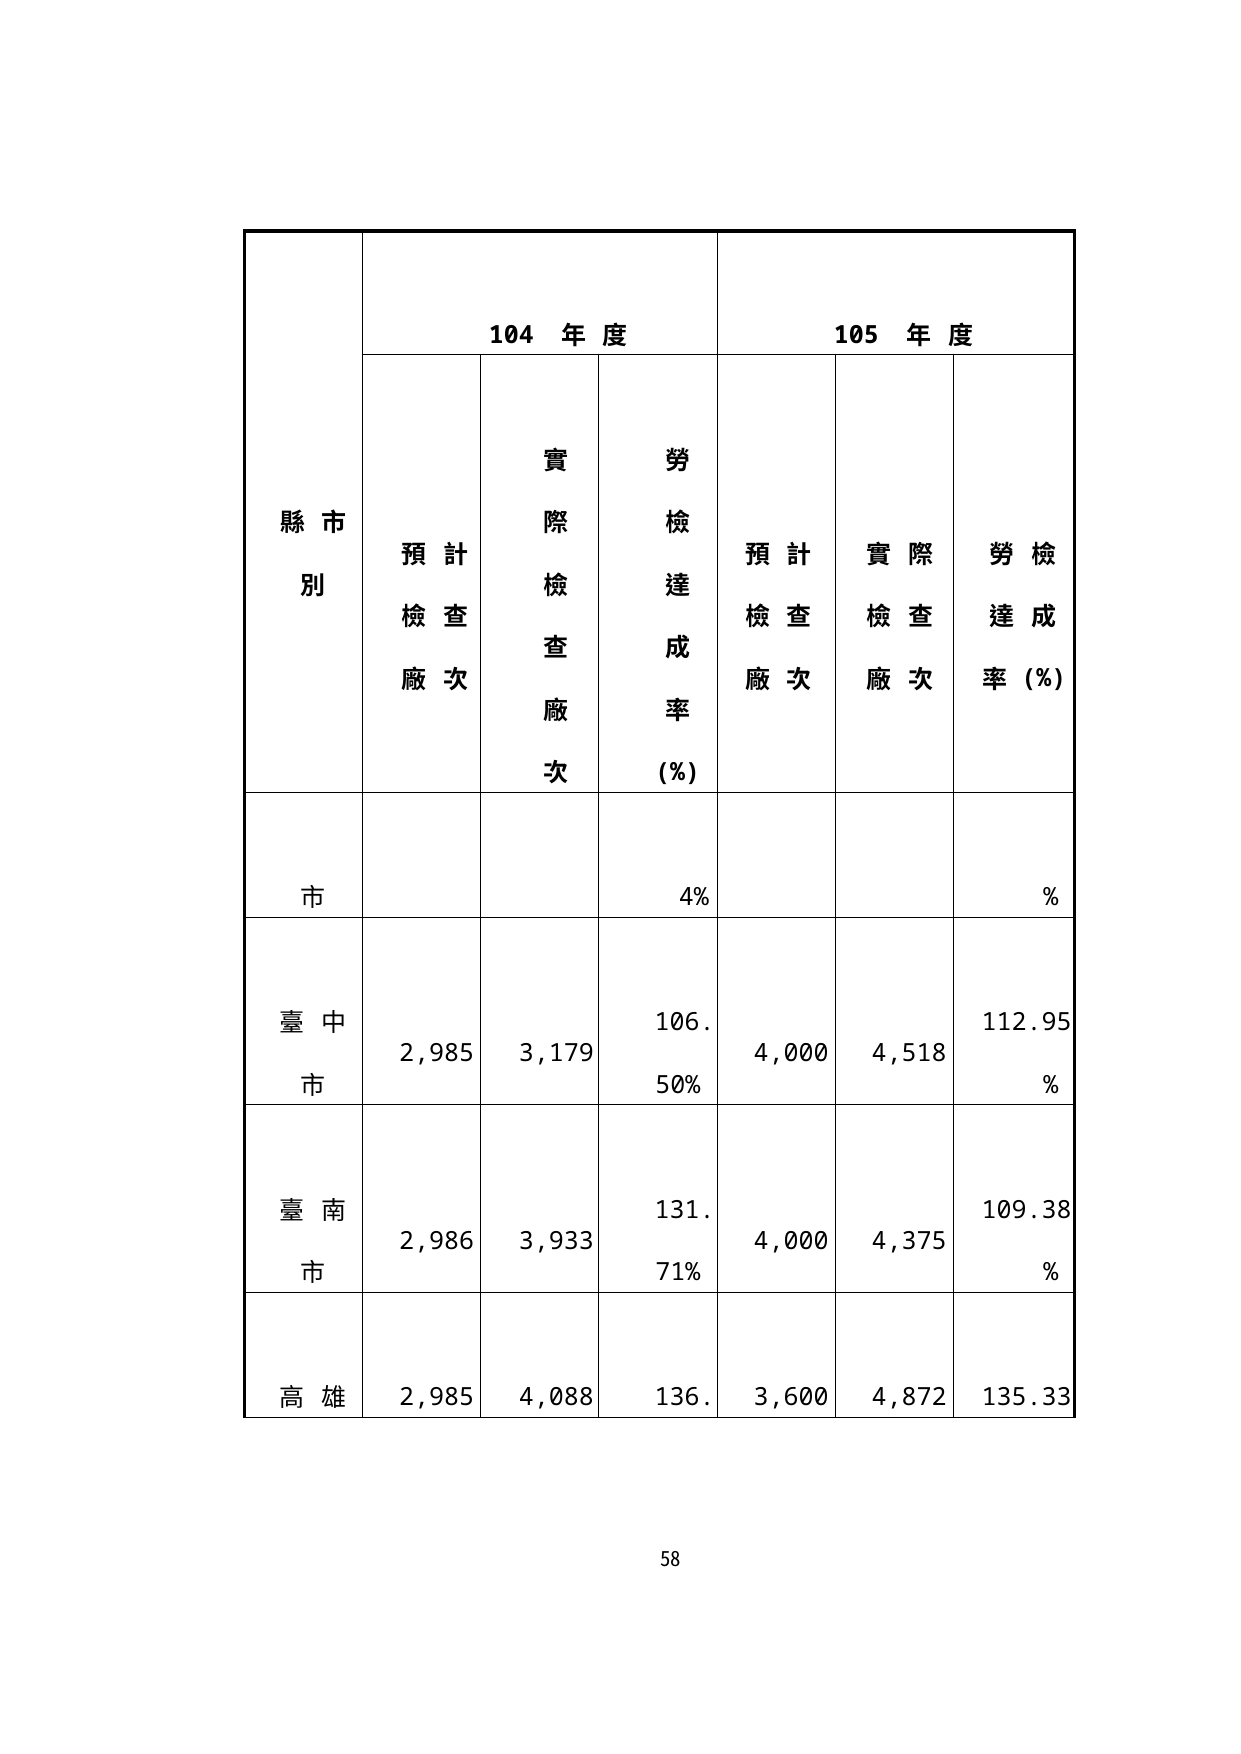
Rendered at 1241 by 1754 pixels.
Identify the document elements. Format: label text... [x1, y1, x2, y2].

table_cell 131.71% [599, 1105, 717, 1292]
table_cell 2,986 [363, 1105, 480, 1292]
table_header 縣市別 [246, 233, 362, 792]
table_cell 臺中市 [246, 918, 362, 1104]
table_cell 勞檢達成率(%) [954, 355, 1073, 792]
table_cell [836, 793, 953, 917]
table_cell 4,000 [718, 1105, 835, 1292]
table_cell 135.33 [954, 1293, 1073, 1417]
table_cell [363, 793, 480, 917]
table_cell 市 [246, 793, 362, 917]
table_cell [718, 793, 835, 917]
table_cell 3,600 [718, 1293, 835, 1417]
table_cell 實際檢查廠次 [836, 355, 953, 792]
table_cell 4,000 [718, 918, 835, 1104]
table_cell 3,933 [481, 1105, 598, 1292]
table_cell 106.50% [599, 918, 717, 1104]
table_cell [481, 793, 598, 917]
table_header 104年度 [363, 233, 717, 354]
table_cell 實際檢查廠次 [481, 355, 598, 792]
table_cell 3,179 [481, 918, 598, 1104]
table_cell 勞檢達成率(%) [599, 355, 717, 792]
table_cell % [954, 793, 1073, 917]
table_cell 109.38% [954, 1105, 1073, 1292]
table_cell 2,985 [363, 918, 480, 1104]
table_header 105年度 [718, 233, 1073, 354]
table_cell 136. [599, 1293, 717, 1417]
table_cell 4,872 [836, 1293, 953, 1417]
table_cell 4,375 [836, 1105, 953, 1292]
table_cell 高雄 [246, 1293, 362, 1417]
table_cell 4% [599, 793, 717, 917]
table_cell 112.95% [954, 918, 1073, 1104]
table_cell 臺南市 [246, 1105, 362, 1292]
table_cell 2,985 [363, 1293, 480, 1417]
table_cell 4,088 [481, 1293, 598, 1417]
table_cell 預計檢查廠次 [363, 355, 480, 792]
table_cell 預計檢查廠次 [718, 355, 835, 792]
table_cell 4,518 [836, 918, 953, 1104]
